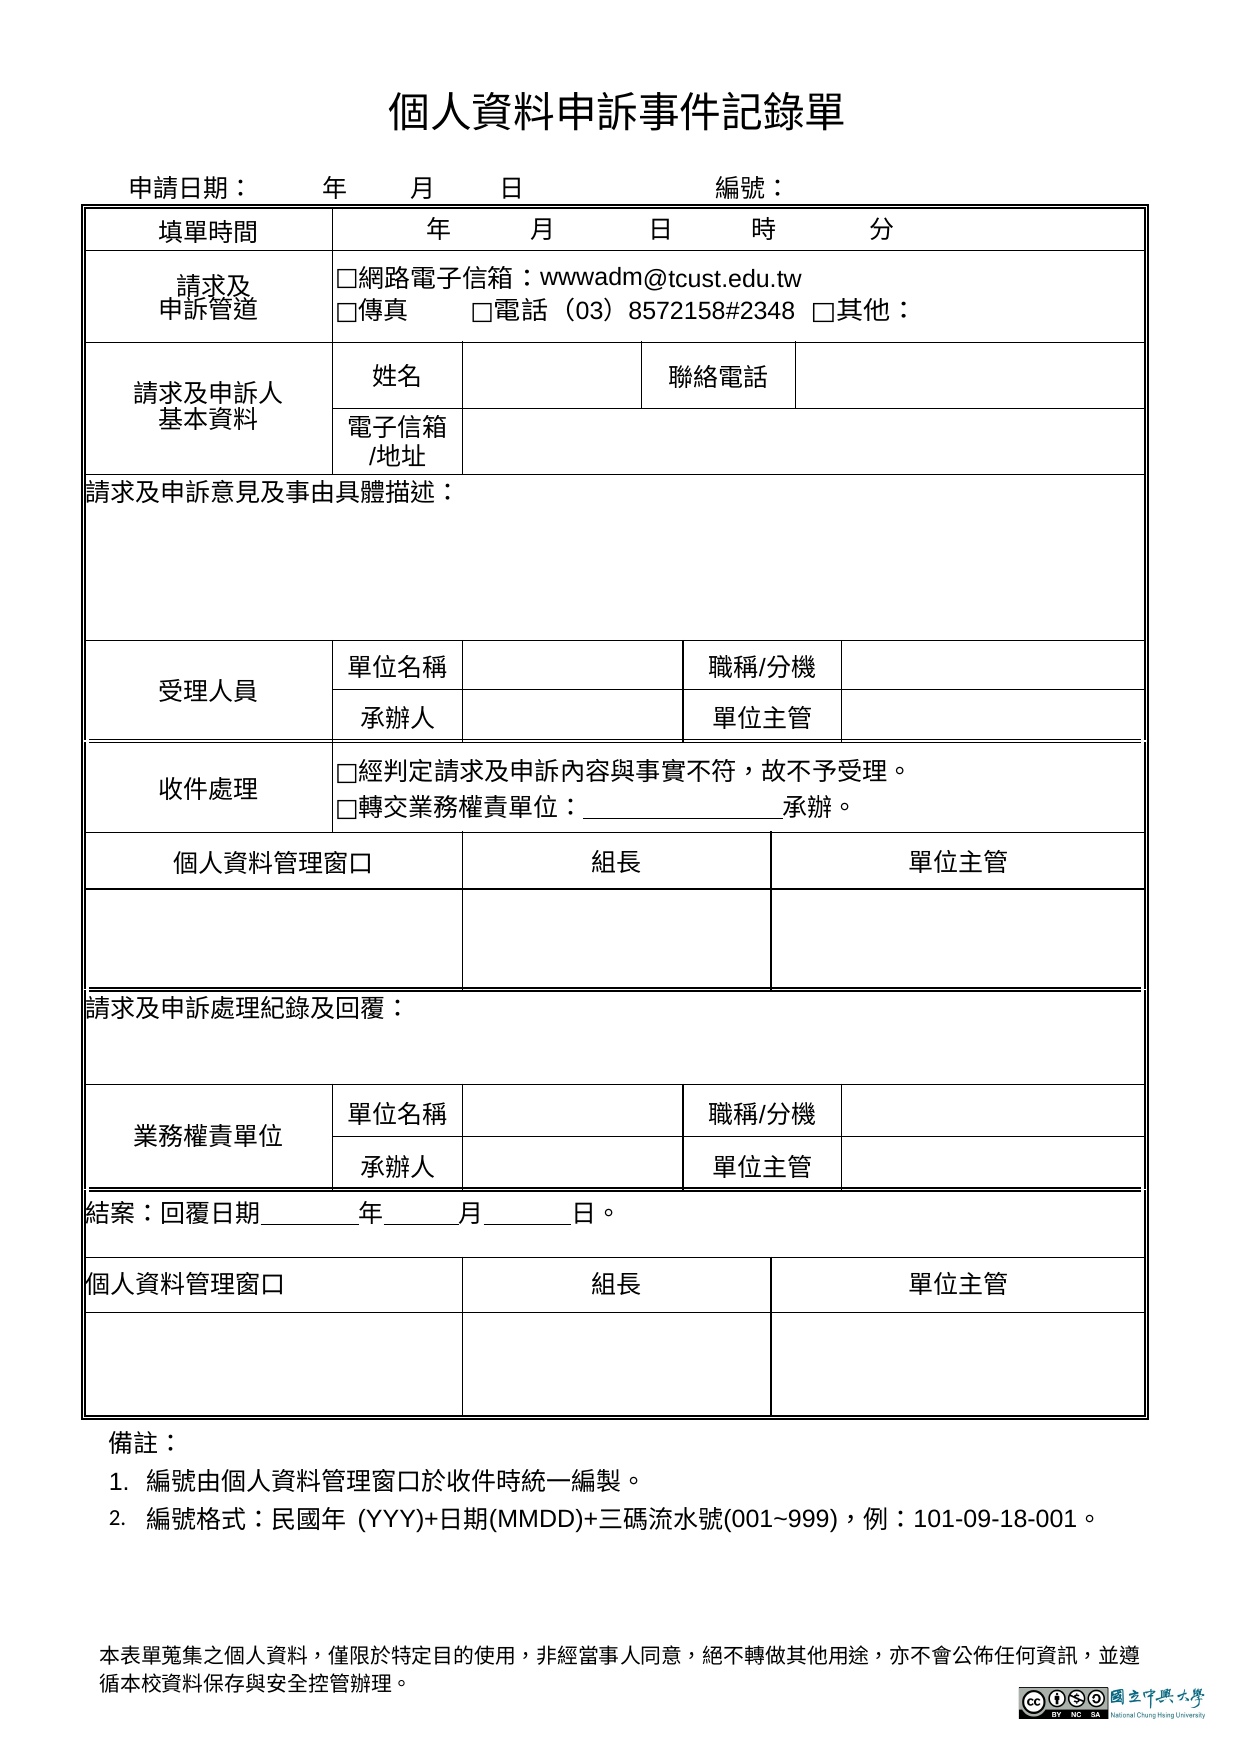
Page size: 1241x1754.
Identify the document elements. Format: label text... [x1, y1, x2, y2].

picture [1018, 1687, 1205, 1719]
table_cell [463, 409, 1144, 474]
table_cell 個人資料管理窗口 [86, 1258, 462, 1312]
table_cell 單位主管 [772, 1258, 1144, 1312]
table_cell 單位名稱 [333, 641, 462, 688]
table_cell [842, 690, 1144, 739]
table_header 填單時間 [86, 209, 332, 250]
table_cell [86, 1313, 462, 1415]
table_cell [463, 1313, 770, 1415]
table_cell □經判定請求及申訴內容與事實不符，故不予受理。 □轉交業務權責單位： 承辦。 [333, 739, 1146, 831]
table_cell 承辦人 [333, 1137, 462, 1187]
table_cell [463, 890, 770, 987]
table_cell 職稱/分機 [684, 641, 841, 688]
table_cell [463, 641, 682, 688]
table_cell [842, 1085, 1144, 1136]
table_cell 聯絡電話 [642, 343, 795, 408]
table_cell 承辦人 [333, 690, 462, 739]
table_cell 收件處理 [83, 739, 332, 831]
table_cell [463, 343, 641, 408]
table_cell [463, 1085, 682, 1136]
text 個人資料申訴事件記錄單 [86, 77, 1149, 139]
table_cell 個人資料管理窗口 [86, 833, 462, 888]
text 申請日期： 年 月 日 編號： [128, 171, 1151, 202]
table_cell 職稱/分機 [684, 1085, 841, 1136]
table_cell 結案：回覆日期 年 月 日。 [83, 1187, 1146, 1257]
table_cell [772, 890, 1144, 987]
table_cell 請求及申訴人 基本資料 [86, 343, 332, 474]
table_cell 單位名稱 [333, 1085, 462, 1136]
table_cell 請求及申訴意見及事由具體描述： [86, 475, 1144, 640]
table_cell 組長 [463, 833, 770, 888]
table_cell 業務權責單位 [86, 1085, 332, 1187]
list 編號格式：民國年 (YYY)+日期(MMDD)+三碼流水號(001~999)，例：101-09-18-001。 [108, 1496, 1149, 1533]
table_cell 姓名 [333, 343, 462, 408]
table_cell [842, 641, 1144, 688]
table_cell 單位主管 [684, 690, 841, 739]
table_header 年 月 日 時 分 [333, 209, 1144, 250]
table_cell [86, 890, 462, 987]
table_cell □網路電子信箱：wwwadm@tcust.edu.tw □傳真 □電話（03）8572158#2348 □其他： [333, 251, 1144, 341]
table_cell [796, 343, 1144, 408]
text 備註： [108, 1420, 1149, 1459]
table_cell 電子信箱 /地址 [333, 409, 462, 474]
table_cell [463, 690, 682, 739]
table_cell [463, 1137, 682, 1187]
table_cell 單位主管 [684, 1137, 841, 1187]
table_cell 組長 [463, 1258, 770, 1312]
table_cell 受理人員 [86, 641, 332, 739]
table_cell [772, 1313, 1144, 1415]
table_cell [842, 1137, 1144, 1187]
table_cell 請求及申訴處理紀錄及回覆： [83, 987, 1146, 1083]
table_cell 單位主管 [772, 833, 1144, 888]
table_cell 請求及 申訴管道 [86, 251, 332, 341]
list 編號由個人資料管理窗口於收件時統一編製。 [108, 1459, 1149, 1496]
